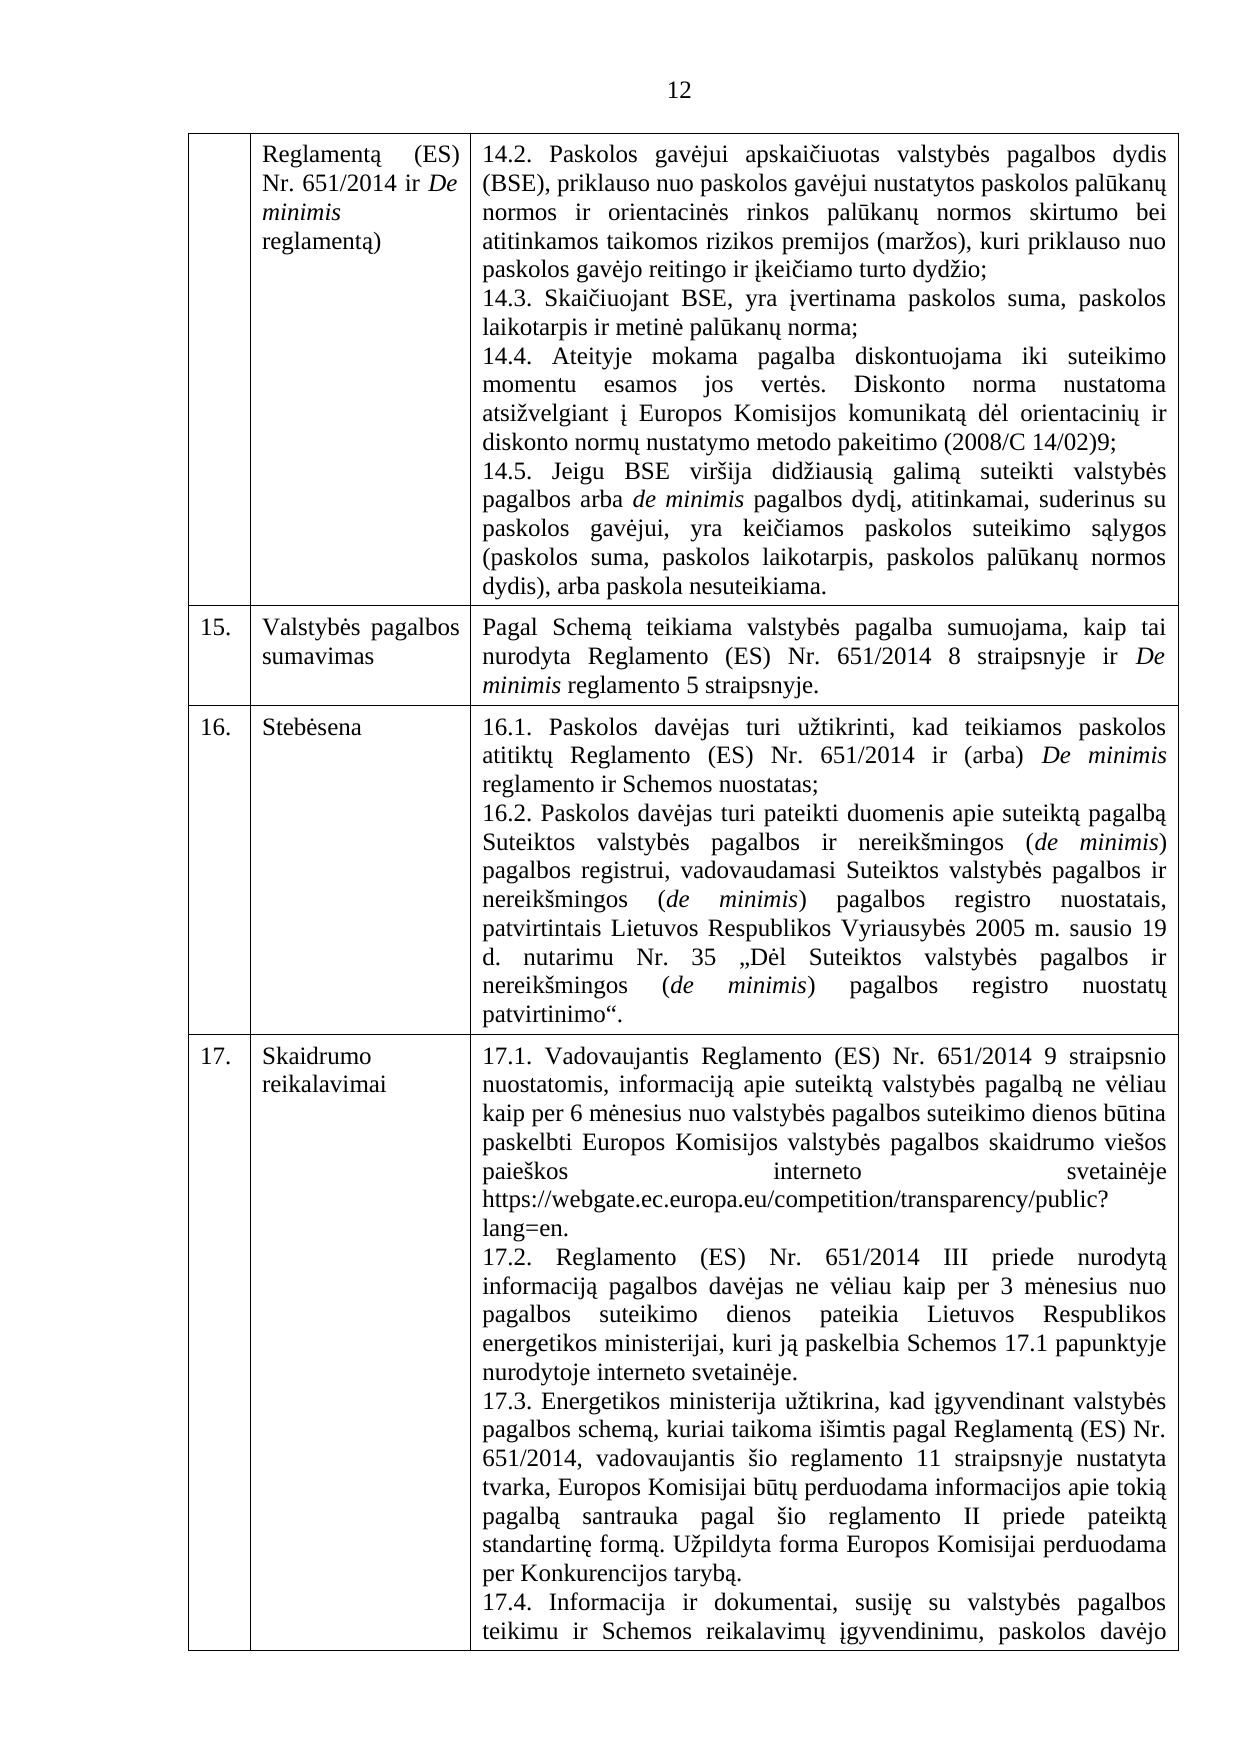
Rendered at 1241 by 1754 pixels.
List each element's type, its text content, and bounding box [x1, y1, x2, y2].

table_cell 15. [189, 606, 250, 704]
table_cell 16.1. Paskolos davėjas turi užtikrinti, kad teikiamos paskolos atitiktų Reglamento (ES) Nr. 651/2014 ir (arba) De minimis reglamento ir Schemos nuostatas; 16.2. Paskolos davėjas turi pateikti duomenis apie suteiktą pagalbą Suteiktos valstybės pagalbos ir nereikšmingos (de minimis) pagalbos registrui, vadovaudamasi Suteiktos valstybės pagalbos ir nereikšmingos (de minimis) pagalbos registro nuostatais, patvirtintais Lietuvos Respublikos Vyriausybės 2005 m. sausio 19 d. nutarimu Nr. 35 „Dėl Suteiktos valstybės pagalbos ir nereikšmingos (de minimis) pagalbos registro nuostatų patvirtinimo“. [471, 706, 1178, 1034]
table_cell Stebėsena [251, 706, 470, 1034]
table_cell Pagal Schemą teikiama valstybės pagalba sumuojama, kaip tai nurodyta Reglamento (ES) Nr. 651/2014 8 straipsnyje ir De minimis reglamento 5 straipsnyje. [471, 606, 1178, 704]
table_cell Valstybės pagalbos sumavimas [251, 606, 470, 704]
table_cell 14.2. Paskolos gavėjui apskaičiuotas valstybės pagalbos dydis (BSE), priklauso nuo paskolos gavėjui nustatytos paskolos palūkanų normos ir orientacinės rinkos palūkanų normos skirtumo bei atitinkamos taikomos rizikos premijos (maržos), kuri priklauso nuo paskolos gavėjo reitingo ir įkeičiamo turto dydžio; 14.3. Skaičiuojant BSE, yra įvertinama paskolos suma, paskolos laikotarpis ir metinė palūkanų norma; 14.4. Ateityje mokama pagalba diskontuojama iki suteikimo momentu esamos jos vertės. Diskonto norma nustatoma atsižvelgiant į Europos Komisijos komunikatą dėl orientacinių ir diskonto normų nustatymo metodo pakeitimo (2008/C 14/02)9; 14.5. Jeigu BSE viršija didžiausią galimą suteikti valstybės pagalbos arba de minimis pagalbos dydį, atitinkamai, suderinus su paskolos gavėjui, yra keičiamos paskolos suteikimo sąlygos (paskolos suma, paskolos laikotarpis, paskolos palūkanų normos dydis), arba paskola nesuteikiama. [471, 134, 1178, 605]
table_cell [189, 134, 250, 605]
table_cell 16. [189, 706, 250, 1034]
table_cell Skaidrumo reikalavimai [251, 1035, 470, 1650]
table_cell 17.1. Vadovaujantis Reglamento (ES) Nr. 651/2014 9 straipsnio nuostatomis, informaciją apie suteiktą valstybės pagalbą ne vėliau kaip per 6 mėnesius nuo valstybės pagalbos suteikimo dienos būtina paskelbti Europos Komisijos valstybės pagalbos skaidrumo viešos paieškos interneto svetainėje https://webgate.ec.europa.eu/competition/transparency/public?lang=en. 17.2. Reglamento (ES) Nr. 651/2014 III priede nurodytą informaciją pagalbos davėjas ne vėliau kaip per 3 mėnesius nuo pagalbos suteikimo dienos pateikia Lietuvos Respublikos energetikos ministerijai, kuri ją paskelbia Schemos 17.1 papunktyje nurodytoje interneto svetainėje. 17.3. Energetikos ministerija užtikrina, kad įgyvendinant valstybės pagalbos schemą, kuriai taikoma išimtis pagal Reglamentą (ES) Nr. 651/2014, vadovaujantis šio reglamento 11 straipsnyje nustatyta tvarka, Europos Komisijai būtų perduodama informacijos apie tokią pagalbą santrauka pagal šio reglamento II priede pateiktą standartinę formą. Užpildyta forma Europos Komisijai perduodama per Konkurencijos tarybą. 17.4. Informacija ir dokumentai, susiję su valstybės pagalbos teikimu ir Schemos reikalavimų įgyvendinimu, paskolos davėjo [471, 1035, 1178, 1650]
table_cell Reglamentą (ES) Nr. 651/2014 ir De minimis reglamentą) [251, 134, 470, 605]
table_cell 17. [189, 1035, 250, 1650]
